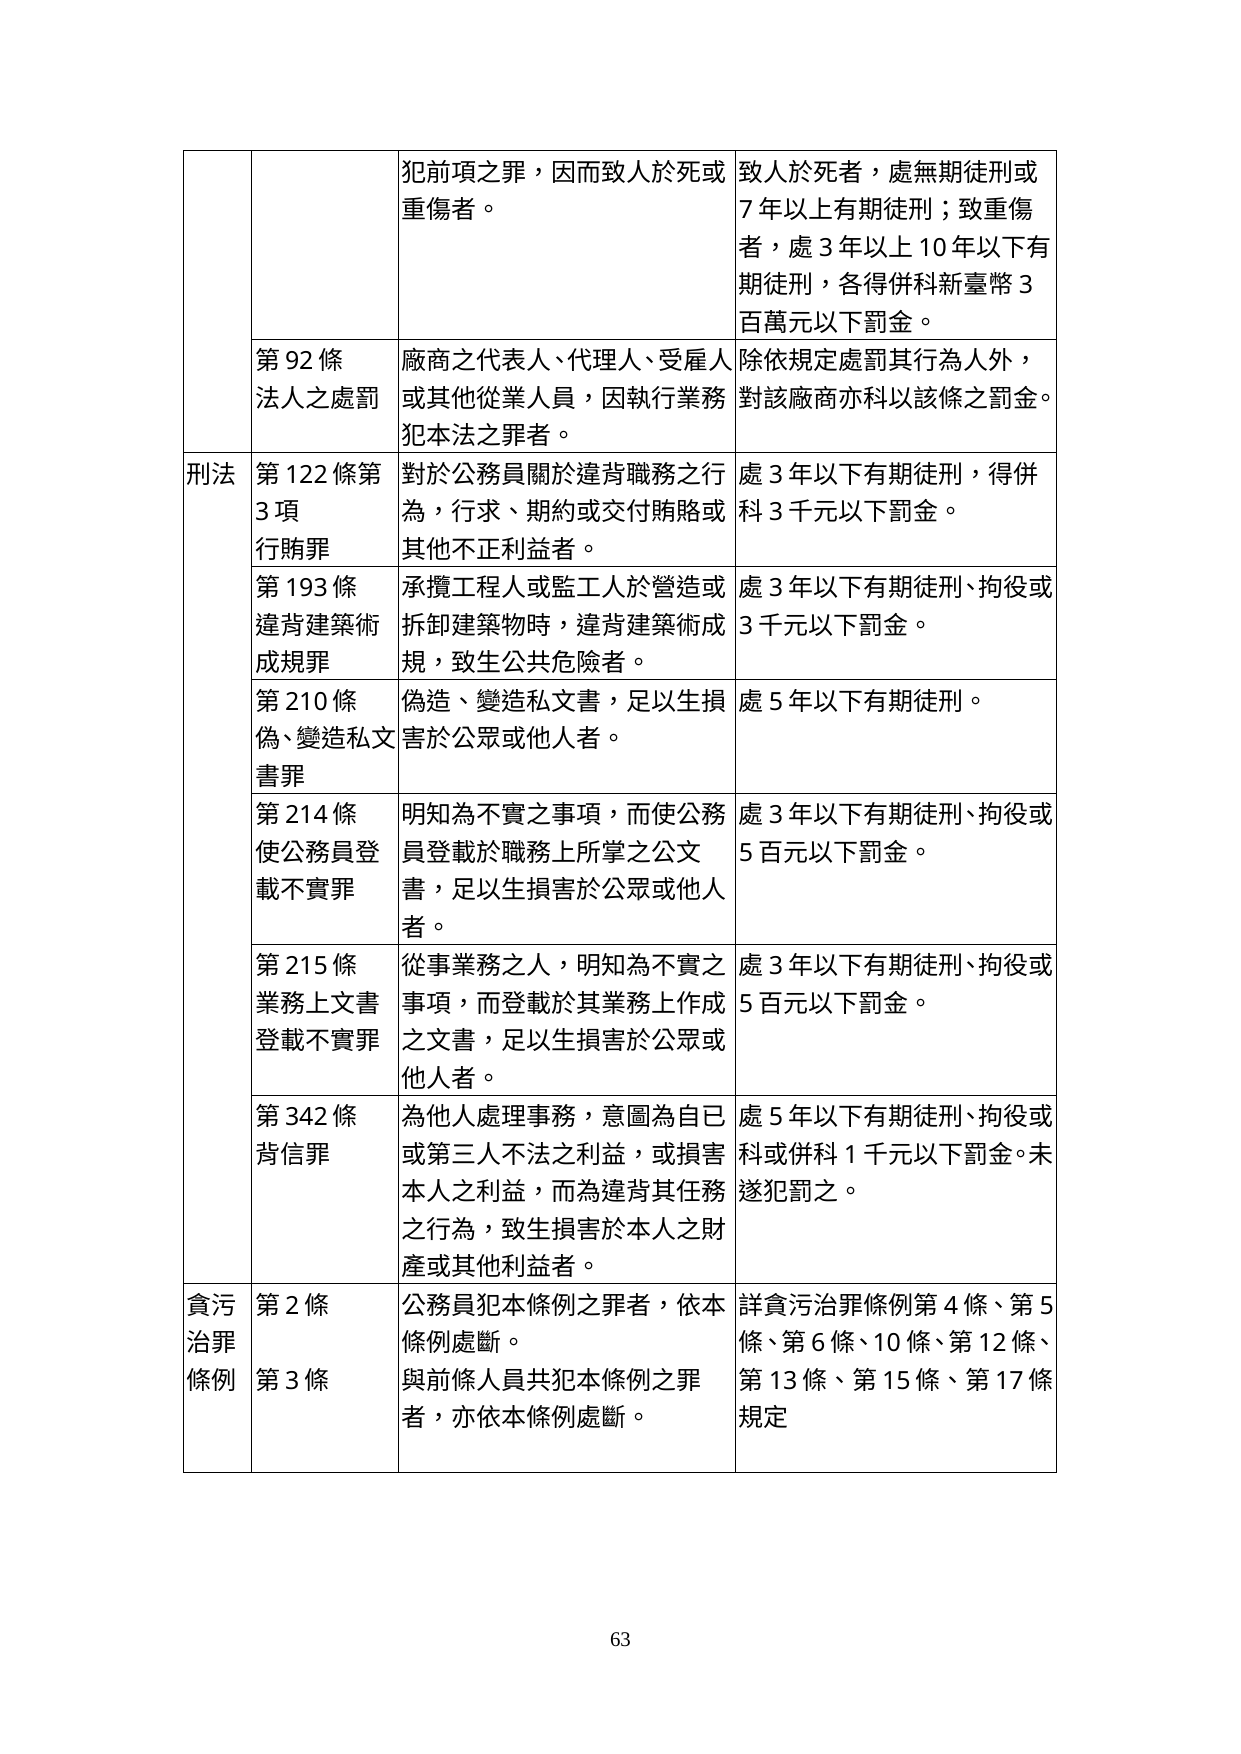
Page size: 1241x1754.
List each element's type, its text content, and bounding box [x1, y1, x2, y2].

table_cell 公務員犯本條例之罪者，依本條例處斷。 與前條人員共犯本條例之罪者，亦依本條例處斷。 [399, 1284, 735, 1472]
table_cell 第92條 法人之處罰 [252, 340, 398, 452]
table_cell 第210條 偽、變造私文書罪 [252, 680, 398, 793]
table_cell 第193條 違背建築術成規罪 [252, 567, 398, 679]
table_cell 處3年以下有期徒刑、拘役或3千元以下罰金。 [736, 567, 1056, 679]
table_cell 處3年以下有期徒刑，得併科3千元以下罰金。 [736, 453, 1056, 566]
table_cell 刑法 [184, 453, 251, 1283]
table_cell 偽造、變造私文書，足以生損害於公眾或他人者。 [399, 680, 735, 793]
table_cell 第215條 業務上文書登載不實罪 [252, 945, 398, 1095]
table_cell [252, 151, 398, 338]
table_cell 第122條第3項 行賄罪 [252, 453, 398, 566]
table_cell 為他人處理事務，意圖為自已或第三人不法之利益，或損害本人之利益，而為違背其任務之行為，致生損害於本人之財產或其他利益者。 [399, 1096, 735, 1283]
table_cell 從事業務之人，明知為不實之事項，而登載於其業務上作成之文書，足以生損害於公眾或他人者。 [399, 945, 735, 1095]
table_cell 承攬工程人或監工人於營造或拆卸建築物時，違背建築術成規，致生公共危險者。 [399, 567, 735, 679]
table_cell 處3年以下有期徒刑、拘役或5百元以下罰金。 [736, 794, 1056, 944]
table_cell [184, 151, 251, 452]
table_cell 處5年以下有期徒刑。 [736, 680, 1056, 793]
table_cell 廠商之代表人、代理人、受雇人或其他從業人員，因執行業務犯本法之罪者。 [399, 340, 735, 452]
table_cell 第214條 使公務員登載不實罪 [252, 794, 398, 944]
table_cell 對於公務員關於違背職務之行為，行求、期約或交付賄賂或其他不正利益者。 [399, 453, 735, 566]
table_cell 明知為不實之事項，而使公務員登載於職務上所掌之公文書，足以生損害於公眾或他人者。 [399, 794, 735, 944]
table_cell 犯前項之罪，因而致人於死或重傷者。 [399, 151, 735, 338]
table_cell 除依規定處罰其行為人外，對該廠商亦科以該條之罰金。 [736, 340, 1056, 452]
table_cell 致人於死者，處無期徒刑或7年以上有期徒刑；致重傷者，處3年以上10年以下有期徒刑，各得併科新臺幣3百萬元以下罰金。 [736, 151, 1056, 338]
table_cell 第342條 背信罪 [252, 1096, 398, 1283]
table_cell 詳貪污治罪條例第4條、第5條、第6條、10條、第12條、第13條、第15條、第17條規定 [736, 1284, 1056, 1472]
table_cell 第2條 第3條 [252, 1284, 398, 1472]
table_cell 處5年以下有期徒刑、拘役或科或併科1千元以下罰金。未遂犯罰之。 [736, 1096, 1056, 1283]
table_cell 貪污治罪條例 [184, 1284, 251, 1472]
table_cell 處3年以下有期徒刑、拘役或5百元以下罰金。 [736, 945, 1056, 1095]
